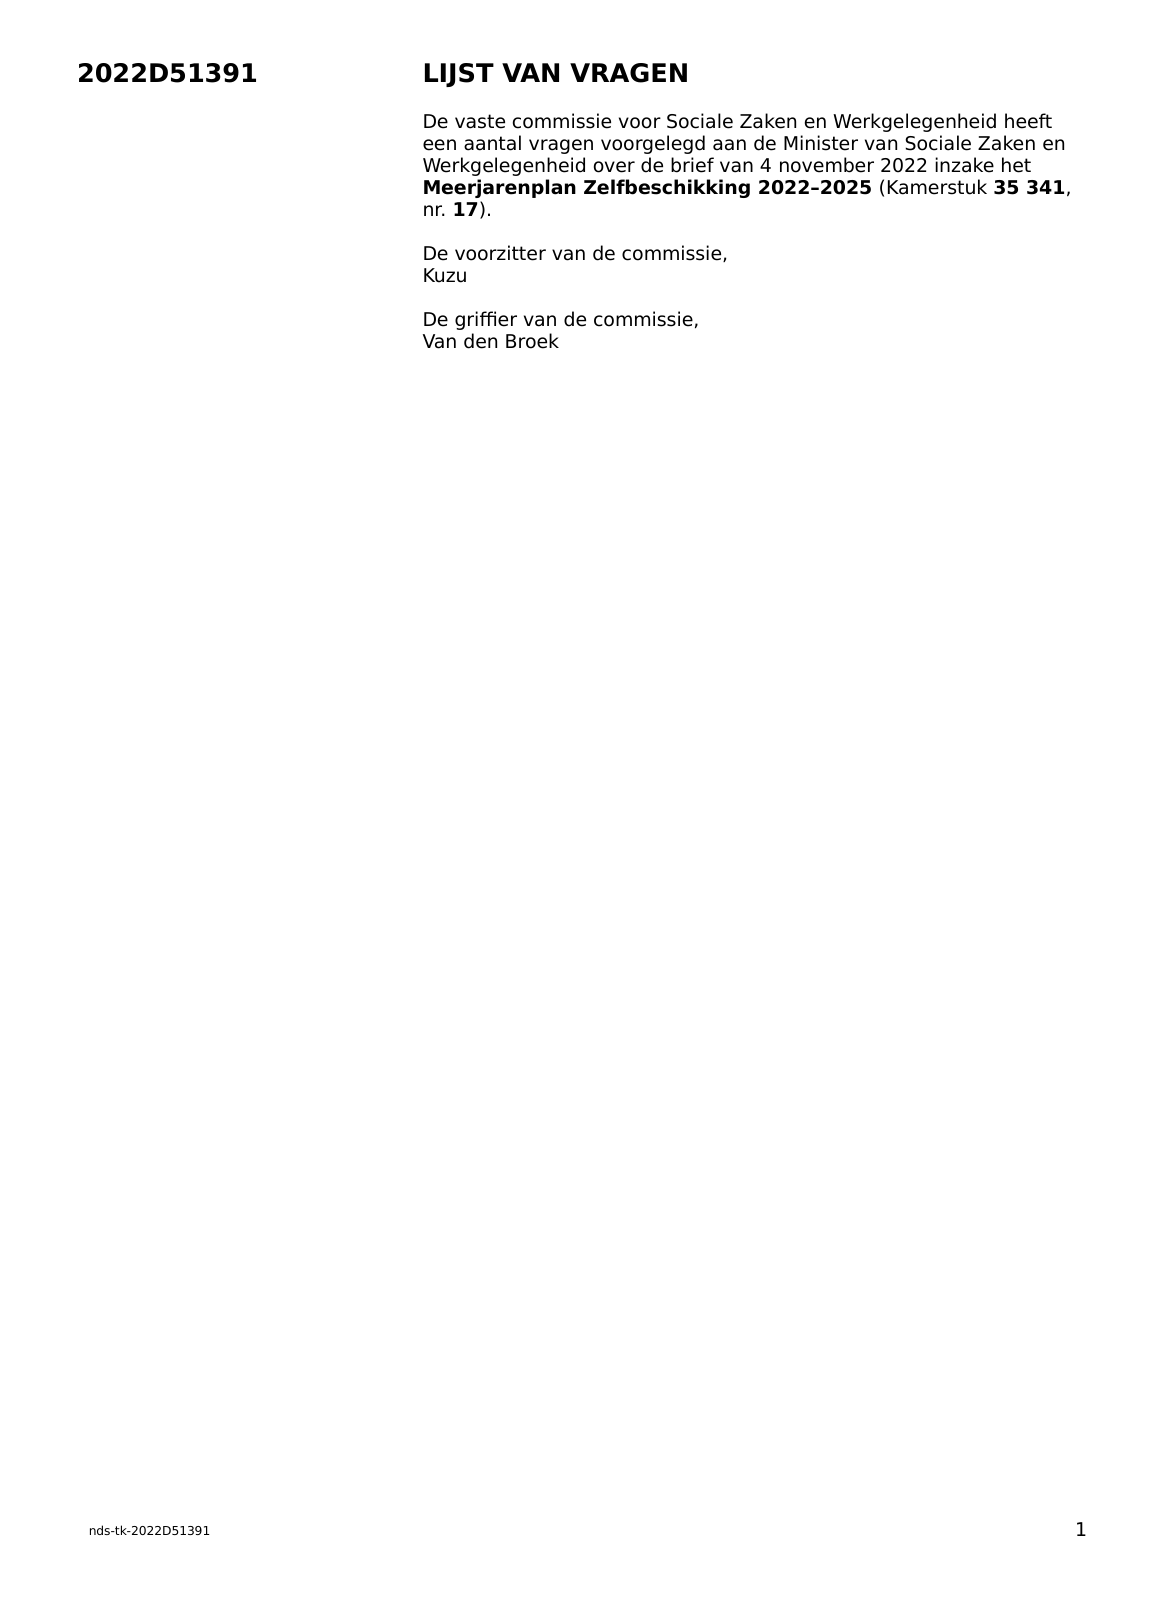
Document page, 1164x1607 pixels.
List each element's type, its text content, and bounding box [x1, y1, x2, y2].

text De voorzitter van de commissie, [422, 243, 1087, 265]
text De griffier van de commissie, [422, 309, 1087, 331]
text 2022D51391 LIJST VAN VRAGEN [77, 59, 1087, 89]
text Van den Broek [422, 331, 1087, 353]
text De vaste commissie voor Sociale Zaken en Werkgelegenheid heeft een aantal vragen voorgelegd aan de Minister van Sociale Zaken en Werkgelegenheid over de brief van 4 november 2022 inzake het Meerjarenplan Zelfbeschikking 2022–2025 (Kamerstuk 35 341, nr. 17). [422, 111, 1087, 221]
text nds-tk-2022D51391 [88, 1524, 323, 1538]
text Kuzu [422, 265, 1087, 287]
